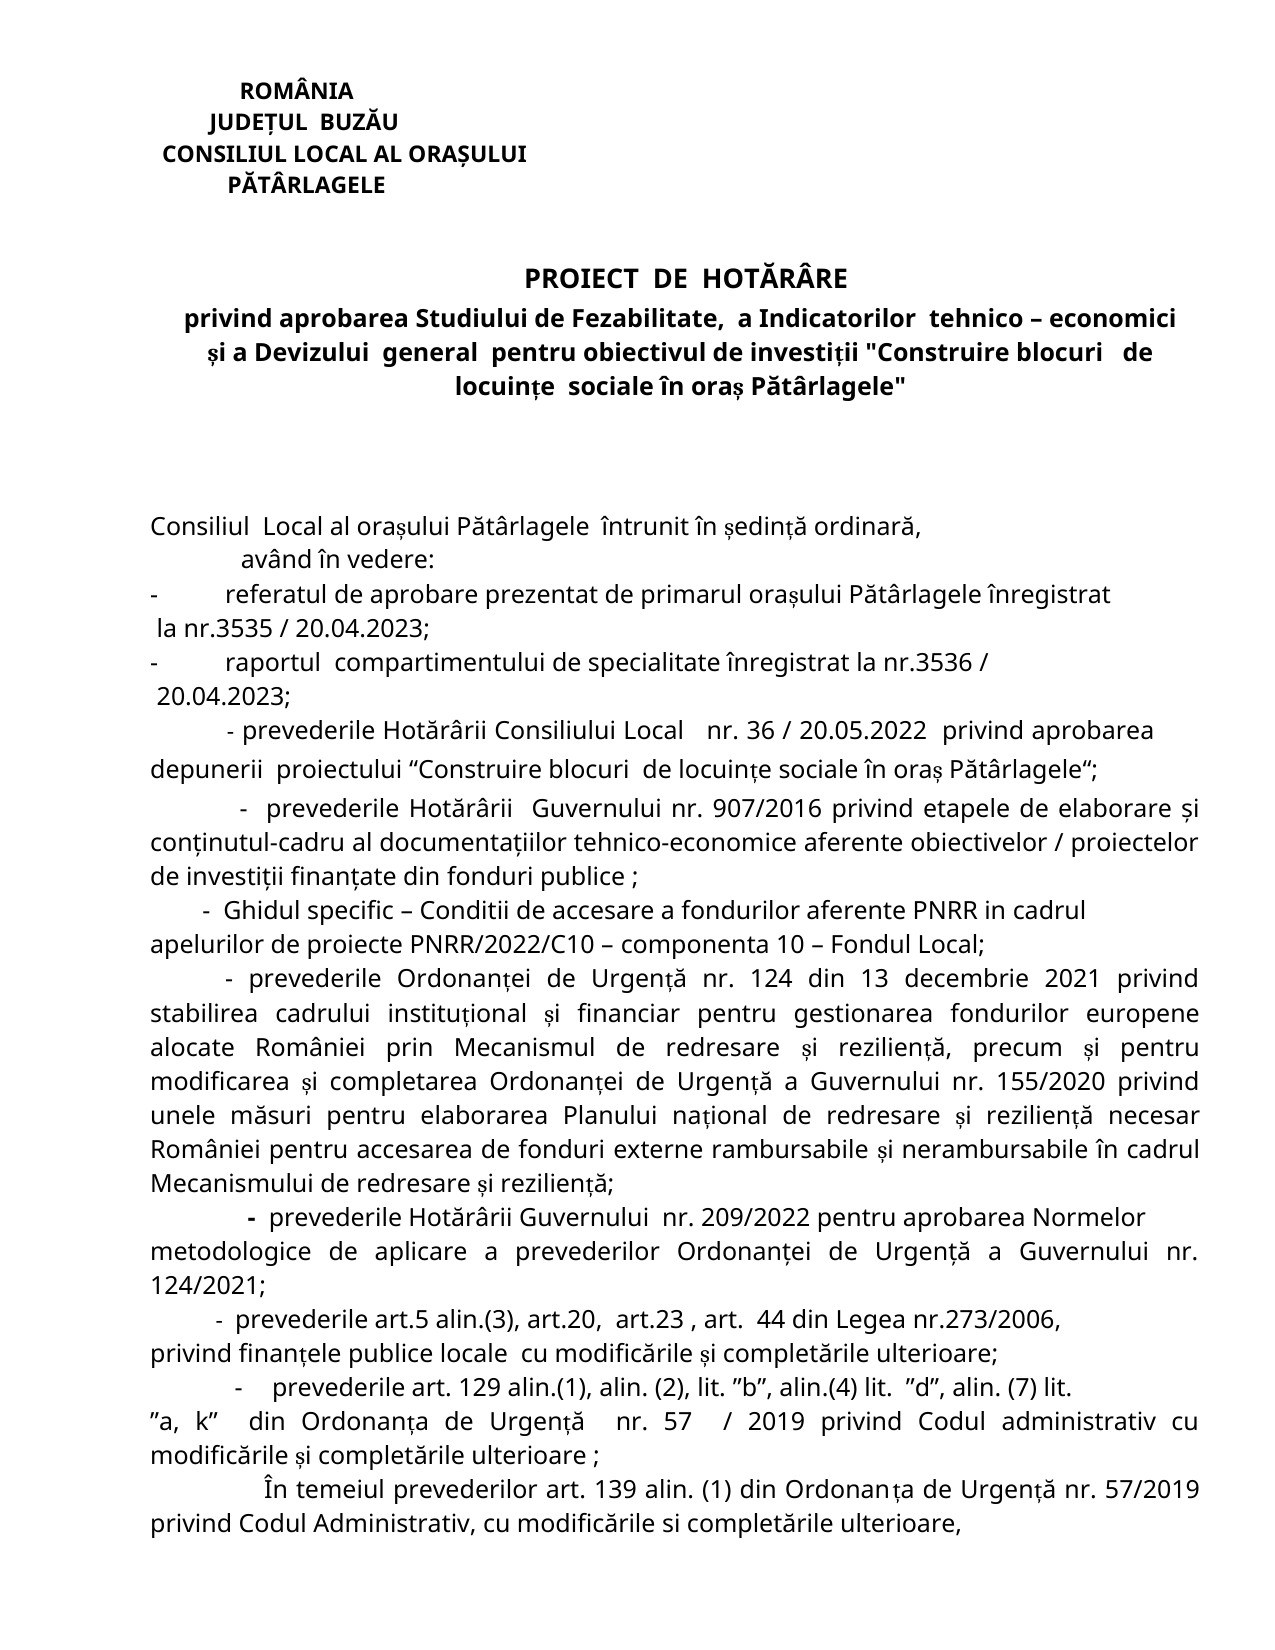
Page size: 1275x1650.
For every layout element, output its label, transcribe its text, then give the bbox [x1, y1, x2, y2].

text privind aprobarea Studiului de Fezabilitate, a Indicatorilor tehnico – economici și a Devizului general pentru obiectivul de investiții "Construire blocuri de locuințe sociale în oraș Pătârlagele" [172, 300, 1188, 402]
list referatul de aprobare prezentat de primarul orașului Pătârlagele înregistrat [150, 576, 1198, 610]
text - Ghidul specific – Conditii de accesare a fondurilor aferente PNRR in cadrul [150, 893, 1198, 927]
text privind finanțele publice locale cu modificările și completările ulterioare; [150, 1336, 1200, 1370]
text 20.04.2023; [150, 678, 1198, 712]
text având în vedere: [150, 542, 1200, 576]
subtitle CONSILIUL LOCAL AL ORAŞULUI [150, 137, 1200, 169]
text - prevederile Ordonanței de Urgență nr. 124 din 13 decembrie 2021 privind stabilirea cadrului instituțional și financiar pentru gestionarea fondurilor europene alocate României prin Mecanismul de redresare și reziliență, precum și pentru modificarea și completarea Ordonanței de Urgență a Guvernului nr. 155/2020 privind unele măsuri pentru elaborarea Planului național de redresare și reziliență necesar României pentru accesarea de fonduri externe rambursabile și nerambursabile în cadrul Mecanismului de redresare și reziliență; [150, 961, 1200, 1199]
text PĂTÂRLAGELE [150, 169, 1200, 200]
subtitle PROIECT DE HOTĂRÂRE [172, 259, 1200, 296]
text Consiliul Local al orașului Pătârlagele întrunit în ședință ordinară, [150, 508, 1200, 542]
subtitle metodologice de aplicare a prevederilor Ordonanţei de Urgenţă a Guvernului nr. 124/2021; [150, 1234, 1200, 1302]
text În temeiul prevederilor art. 139 alin. (1) din Ordonanța de Urgență nr. 57/2019 privind Codul Administrativ, cu modificările si completările ulterioare, [150, 1472, 1200, 1540]
text - prevederile art.5 alin.(3), art.20, art.23 , art. 44 din Legea nr.273/2006, [150, 1302, 1200, 1336]
text ”a, k” din Ordonanța de Urgență nr. 57 / 2019 privind Codul administrativ cu modificările și completările ulterioare ; [150, 1404, 1200, 1472]
list prevederile art. 129 alin.(1), alin. (2), lit. ”b”, alin.(4) lit. ”d”, alin. (7) lit. [234, 1370, 1200, 1404]
text la nr.3535 / 20.04.2023; [150, 610, 1198, 644]
subtitle - prevederile Hotărârii Guvernului nr. 209/2022 pentru aprobarea Normelor [172, 1199, 1188, 1234]
list raportul compartimentului de specialitate înregistrat la nr.3536 / [150, 644, 1198, 678]
text - prevederile Hotărârii Consiliului Local nr. 36 / 20.05.2022 privind aprobarea depunerii proiectului “Construire blocuri de locuințe sociale în oraș Pătârlagele“; [150, 712, 1156, 786]
text - prevederile Hotărârii Guvernului nr. 907/2016 privind etapele de elaborare şi conţinutul-cadru al documentaţiilor tehnico-economice aferente obiectivelor / proiectelor de investiţii finanţate din fonduri publice ; [150, 791, 1200, 893]
subtitle JUDEŢUL BUZĂU [150, 106, 1200, 137]
text apelurilor de proiecte PNRR/2022/C10 – componenta 10 – Fondul Local; [150, 927, 1200, 961]
subtitle ROMÂNIA [150, 75, 1200, 106]
